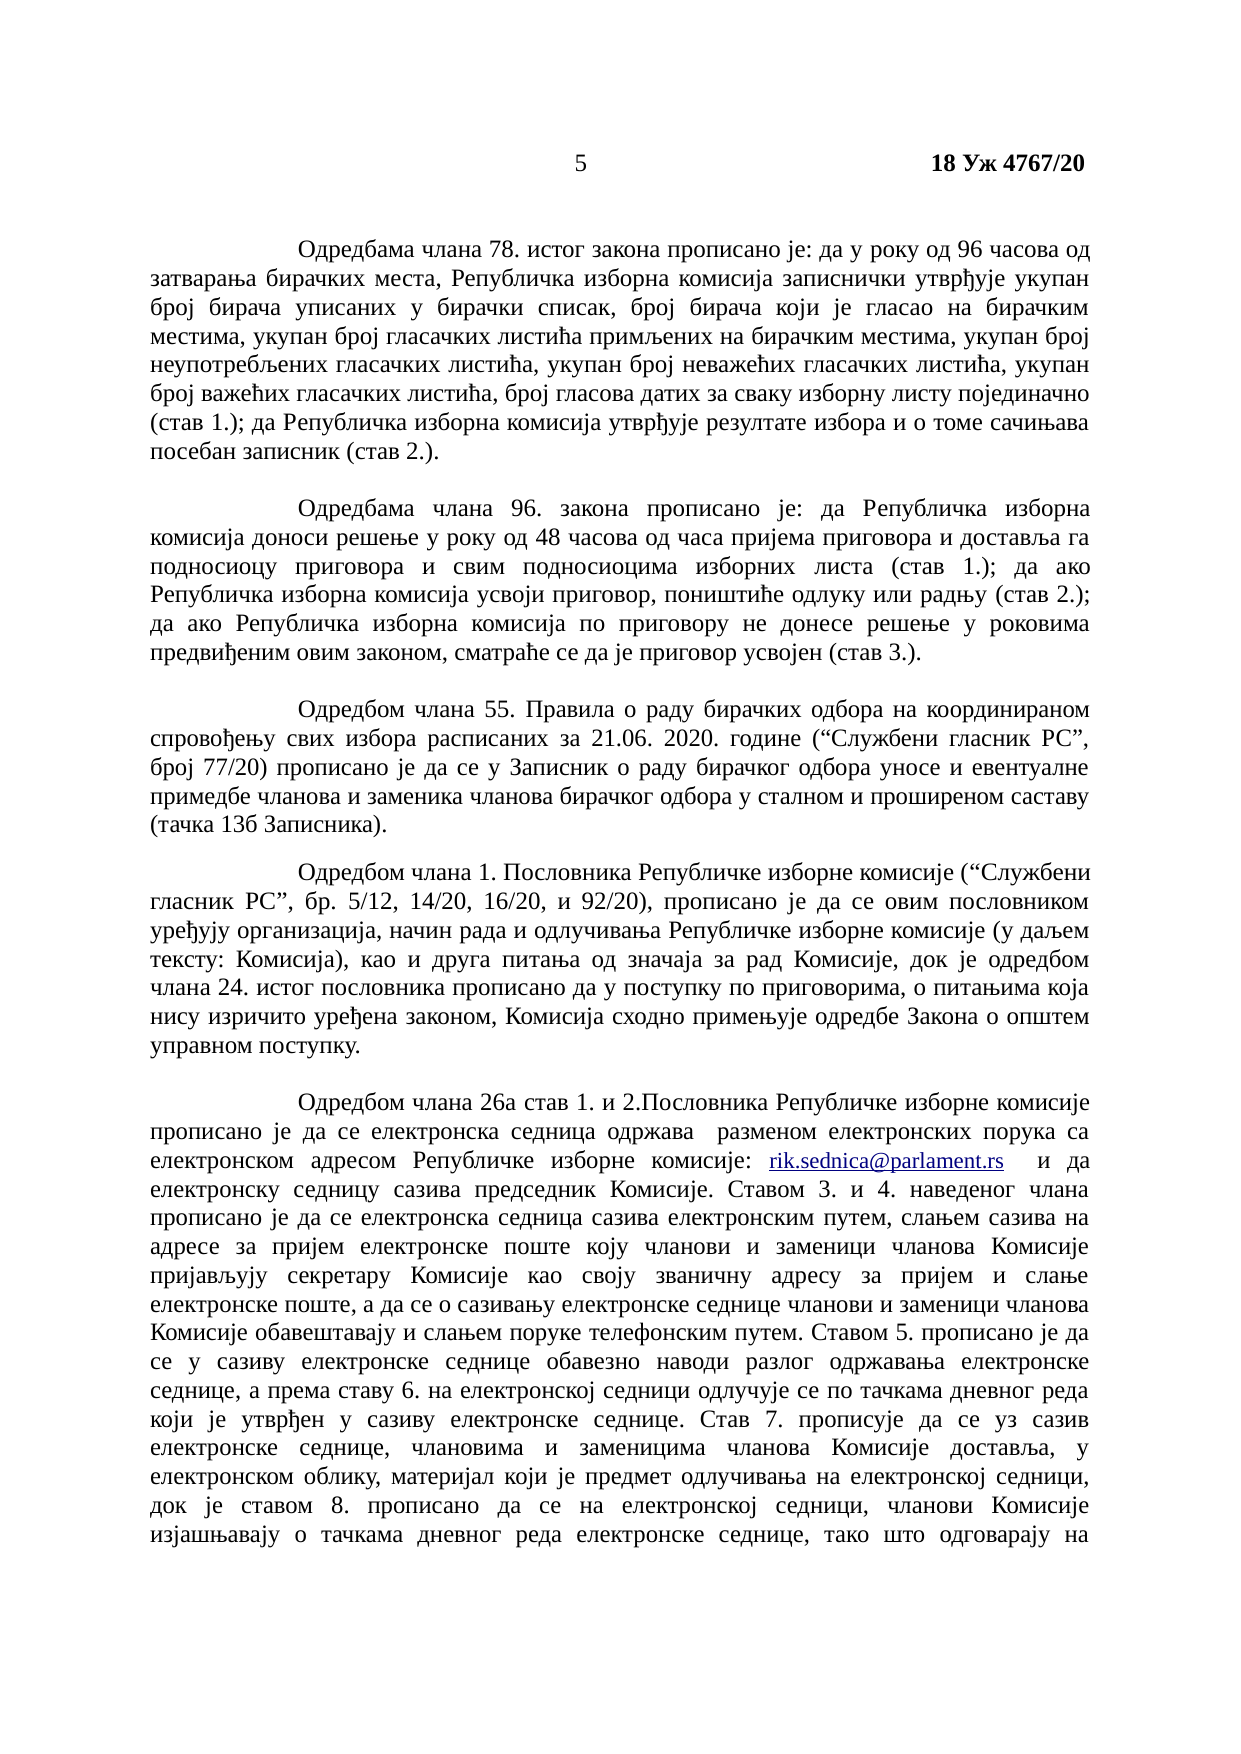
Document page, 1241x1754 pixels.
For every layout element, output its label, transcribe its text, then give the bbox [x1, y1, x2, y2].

text Одредбама члана 78. истог закона прописано је: да у року од 96 часова од затварања бирачких места, Републичка изборна комисија записнички утврђује укупан број бирача уписаних у бирачки списак, број бирача који је гласао на бирачким местима, укупан број гласачких листића примљених на бирачким местима, укупан број неупотребљених гласачких листића, укупан број неважећих гласачких листића, укупан број важећих гласачких листића, број гласова датих за сваку изборну листу појединачно (став 1.); да Републичка изборна комисија утврђује резултате избора и о томе сачињава посебан записник (став 2.). [150, 206, 1091, 464]
text Одредбом члана 26а став 1. и 2.Пословника Републичке изборне комисије прописано је да се електронска седница одржава разменом електронских порука са електронском адресом Републичке изборне комисије: rik.sednica@parlament.rs и да електронску седницу сазива председник Комисије. Ставом 3. и 4. наведеног члана прописано је да се електронска седница сазива електронским путем, слањем сазива на адресе за пријем електронске поште коју чланови и заменици чланова Комисије пријављују секретару Комисије као своју званичну адресу за пријем и слање електронске поште, а да се о сазивању електронске седнице чланови и заменици чланова Комисије обавештавају и слањем поруке телефонским путем. Ставом 5. прописано је да се у сазиву електронске седнице обавезно наводи разлог одржавања електронске седнице, а према ставу 6. на електронској седници одлучује се по тачкама дневног реда који је утврђен у сазиву електронске седнице. Став 7. прописује да се уз сазив електронске седнице, члановима и заменицима чланова Комисије доставља, у електронском облику, материјал који је предмет одлучивања на електронској седници, док је ставом 8. прописано да се на електронској седници, чланови Комисије изјашњавају о тачкама дневног реда електронске седнице, тако што одговарају на [150, 1087, 1091, 1547]
text Одредбом члана 1. Пословника Републичке изборне комисије (“Службени гласник РС”, бр. 5/12, 14/20, 16/20, и 92/20), прописано је да се овим пословником уређују организација, начин рада и одлучивања Републичке изборне комисије (у даљем тексту: Комисија), као и друга питања од значаја за рад Комисије, док је одредбом члана 24. истог пословника прописано да у поступку по приговорима, о питањима која нису изричито уређена законом, Комисија сходно примењује одредбе Закона о општем управном поступку. [150, 857, 1091, 1059]
text Одредбом члана 55. Правила о раду бирачких одбора на координираном спровођењу свих избора расписаних за 21.06. 2020. године (“Службени гласник РС”, број 77/20) прописано је да се у Записник о раду бирачког одбора уносе и евентуалне примедбе чланова и заменика чланова бирачког одбора у сталном и проширеном саставу (тачка 13б Записника). [150, 694, 1091, 838]
text Одредбама члана 96. закона прописано је: да Републичка изборна комисија доноси решење у року од 48 часова од часа пријема приговора и доставља га подносиоцу приговора и свим подносиоцима изборних листа (став 1.); да ако Републичка изборна комисија усвоји приговор, поништиће одлуку или радњу (став 2.); да ако Републичка изборна комисија по приговору не донесе решење у роковима предвиђеним овим законом, сматраће се да је приговор усвојен (став 3.). [150, 493, 1091, 666]
